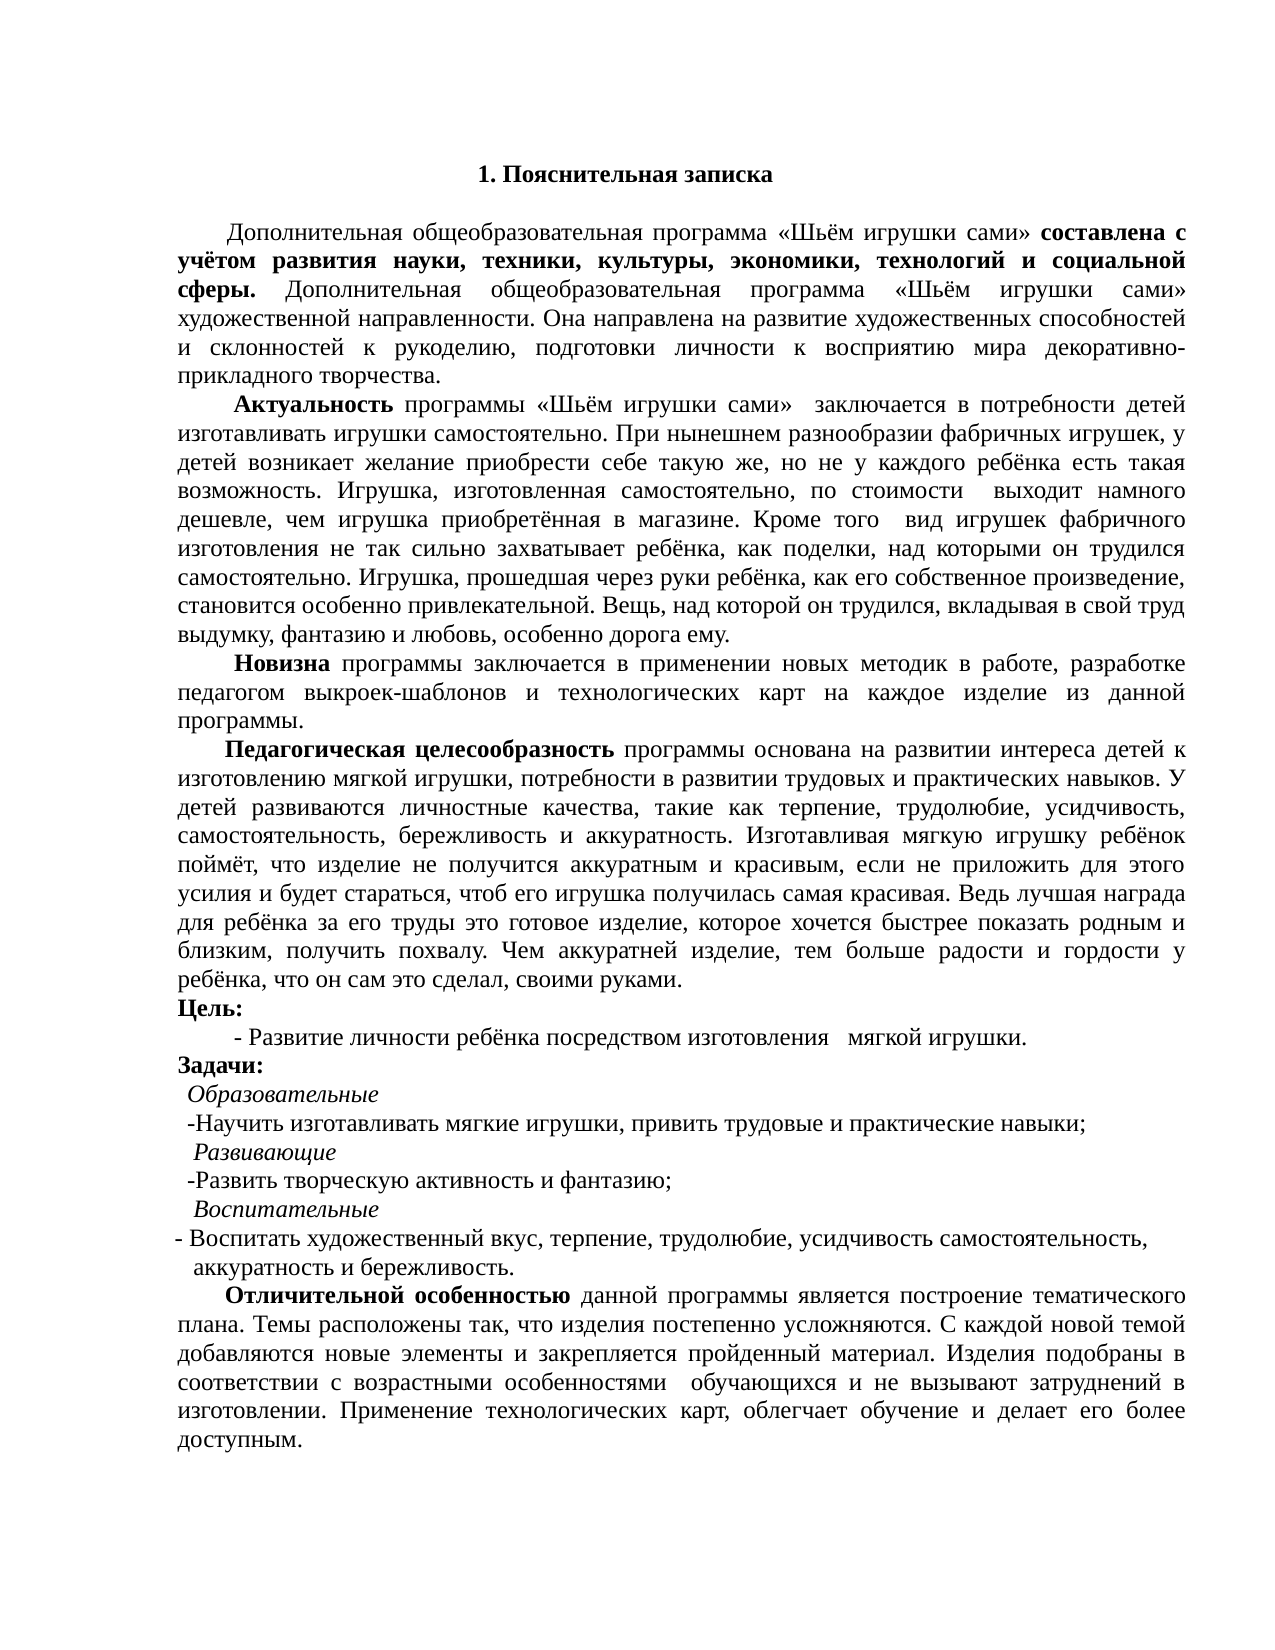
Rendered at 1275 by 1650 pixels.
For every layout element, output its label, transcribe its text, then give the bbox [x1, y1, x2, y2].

text Образовательные [118, 1079, 1186, 1108]
text -Развить творческую активность и фантазию; [118, 1166, 1186, 1194]
text Развивающие [118, 1137, 1186, 1166]
text - Развитие личности ребёнка посредством изготовления мягкой игрушки. [177, 1022, 1186, 1051]
text -Научить изготавливать мягкие игрушки, привить трудовые и практические навыки; [118, 1108, 1186, 1137]
text Новизна программы заключается в применении новых методик в работе, разработке педагогом выкроек-шаблонов и технологических карт на каждое изделие из данной программы. [177, 648, 1186, 734]
text 1. Пояснительная записка [177, 159, 1186, 188]
text Актуальность программы «Шьём игрушки сами» заключается в потребности детей изготавливать игрушки самостоятельно. При нынешнем разнообразии фабричных игрушек, у детей возникает желание приобрести себе такую же, но не у каждого ребёнка есть такая возможность. Игрушка, изготовленная самостоятельно, по стоимости выходит намного дешевле, чем игрушка приобретённая в магазине. Кроме того вид игрушек фабричного изготовления не так сильно захватывает ребёнка, как поделки, над которыми он трудился самостоятельно. Игрушка, прошедшая через руки ребёнка, как его собственное произведение, становится особенно привлекательной. Вещь, над которой он трудился, вкладывая в свой труд выдумку, фантазию и любовь, особенно дорога ему. [177, 389, 1186, 648]
text Отличительной особенностью данной программы является построение тематического плана. Темы расположены так, что изделия постепенно усложняются. С каждой новой темой добавляются новые элементы и закрепляется пройденный материал. Изделия подобраны в соответствии с возрастными особенностями обучающихся и не вызывают затруднений в изготовлении. Применение технологических карт, облегчает обучение и делает его более доступным. [177, 1281, 1186, 1453]
text Воспитательные [118, 1194, 1186, 1223]
text Задачи: [177, 1051, 1186, 1079]
text Педагогическая целесообразность программы основана на развитии интереса детей к изготовлению мягкой игрушки, потребности в развитии трудовых и практических навыков. У детей развиваются личностные качества, такие как терпение, трудолюбие, усидчивость, самостоятельность, бережливость и аккуратность. Изготавливая мягкую игрушку ребёнок поймёт, что изделие не получится аккуратным и красивым, если не приложить для этого усилия и будет стараться, чтоб его игрушка получилась самая красивая. Ведь лучшая награда для ребёнка за его труды это готовое изделие, которое хочется быстрее показать родным и близким, получить похвалу. Чем аккуратней изделие, тем больше радости и гордости у ребёнка, что он сам это сделал, своими руками. [177, 734, 1186, 993]
text - Воспитать художественный вкус, терпение, трудолюбие, усидчивость самостоятельность, [118, 1223, 1186, 1252]
text Цель: [177, 993, 1186, 1022]
text Дополнительная общеобразовательная программа «Шьём игрушки сами» составлена с учётом развития науки, техники, культуры, экономики, технологий и социальной сферы. Дополнительная общеобразовательная программа «Шьём игрушки сами» художественной направленности. Она направлена на развитие художественных способностей и склонностей к рукоделию, подготовки личности к восприятию мира декоративно-прикладного творчества. [177, 217, 1186, 389]
text аккуратность и бережливость. [118, 1252, 1186, 1281]
